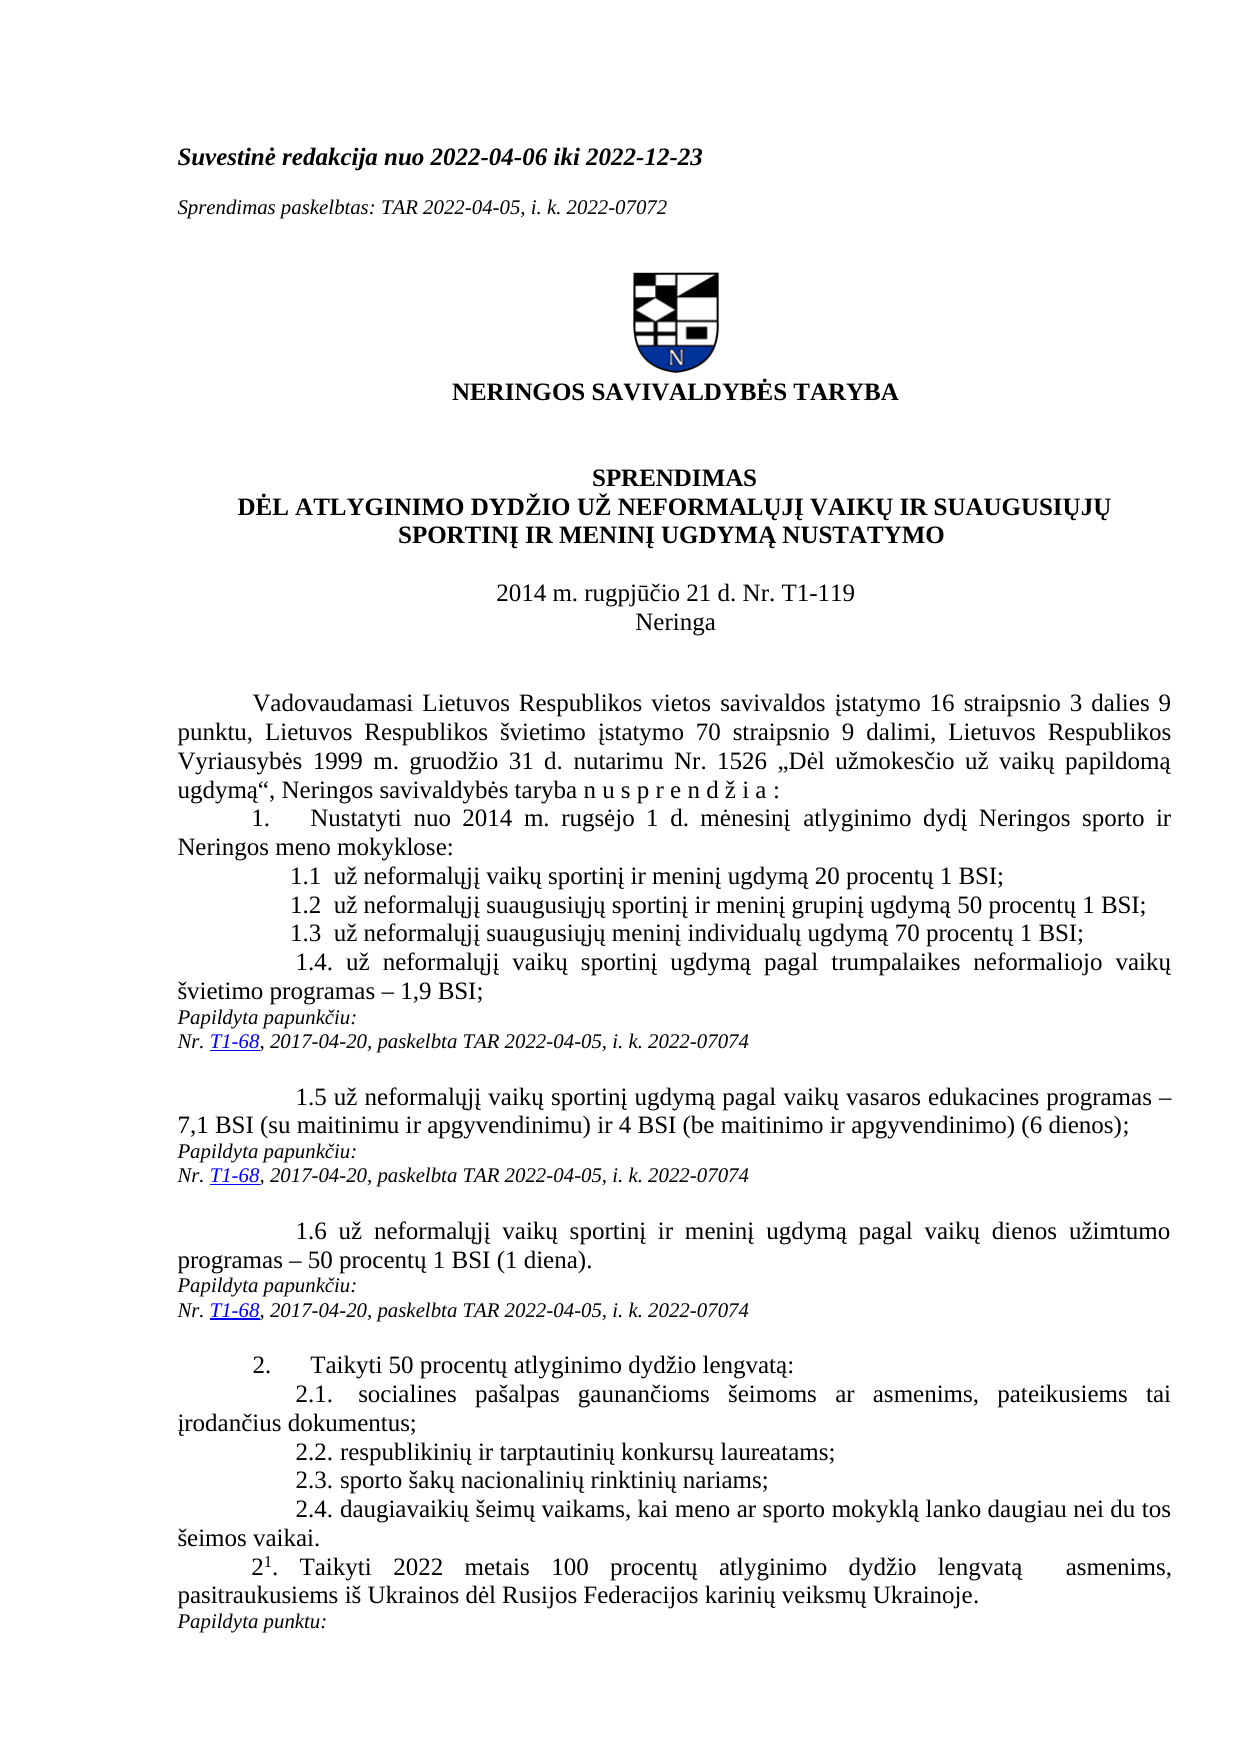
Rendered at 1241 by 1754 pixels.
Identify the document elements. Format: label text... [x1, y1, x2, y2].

subtitle NERINGOS SAVIVALDYBĖS TARYBA [177, 377, 1174, 406]
text 2.2. respublikinių ir tarptautinių konkursų laureatams; [177, 1437, 1172, 1465]
text Nr. T1-68, 2017-04-20, paskelbta TAR 2022-04-05, i. k. 2022-07074 [177, 1163, 1172, 1187]
text 1.3 už neformalųjį suaugusiųjų meninį individualų ugdymą 70 procentų 1 BSI; [290, 918, 1172, 947]
text 21. Taikyti 2022 metais 100 procentų atlyginimo dydžio lengvatą asmenims, pasitraukusiems iš Ukrainos dėl Rusijos Federacijos karinių veiksmų Ukrainoje. [177, 1552, 1172, 1609]
text 2.3. sporto šakų nacionalinių rinktinių nariams; [177, 1465, 1172, 1494]
text Nr. T1-68, 2017-04-20, paskelbta TAR 2022-04-05, i. k. 2022-07074 [177, 1297, 1172, 1322]
text Vadovaudamasi Lietuvos Respublikos vietos savivaldos įstatymo 16 straipsnio 3 dalies 9 punktu, Lietuvos Respublikos švietimo įstatymo 70 straipsnio 9 dalimi, Lietuvos Respublikos Vyriausybės 1999 m. gruodžio 31 d. nutarimu Nr. 1526 „Dėl užmokesčio už vaikų papildomą ugdymą“, Neringos savivaldybės taryba nusprendžia: [177, 688, 1172, 803]
text DĖL ATLYGINIMO DYDŽIO UŽ NEFORMALŲJĮ VAIKŲ IR SUAUGUSIŲJŲ SPORTINĮ IR MENINĮ UGDYMĄ NUSTATYMO [177, 492, 1172, 549]
text 1.4. už neformalųjį vaikų sportinį ugdymą pagal trumpalaikes neformaliojo vaikų švietimo programas – 1,9 BSI; [177, 947, 1172, 1005]
text Suvestinė redakcija nuo 2022-04-06 iki 2022-12-23 [177, 142, 1172, 171]
text 1.6 už neformalųjį vaikų sportinį ir meninį ugdymą pagal vaikų dienos užimtumo programas – 50 procentų 1 BSI (1 diena). [177, 1216, 1172, 1273]
text 2.4. daugiavaikių šeimų vaikams, kai meno ar sporto mokyklą lanko daugiau nei du tos šeimos vaikai. [177, 1494, 1172, 1552]
text Papildyta papunkčiu: [177, 1139, 1172, 1163]
text 1.2 už neformalųjį suaugusiųjų sportinį ir meninį grupinį ugdymą 50 procentų 1 BSI; [290, 890, 1172, 918]
text 2. Taikyti 50 procentų atlyginimo dydžio lengvatą: [177, 1350, 1172, 1379]
subtitle Neringa [177, 607, 1174, 636]
text 2014 m. rugpjūčio 21 d. Nr. T1-119 [177, 578, 1174, 607]
text 1.5 už neformalųjį vaikų sportinį ugdymą pagal vaikų vasaros edukacines programas – 7,1 BSI (su maitinimu ir apgyvendinimu) ir 4 BSI (be maitinimo ir apgyvendinimo) (6 dienos); [177, 1082, 1172, 1139]
text Papildyta papunkčiu: [177, 1273, 1172, 1297]
text 1. Nustatyti nuo 2014 m. rugsėjo 1 d. mėnesinį atlyginimo dydį Neringos sporto ir Neringos meno mokyklose: [177, 803, 1172, 861]
text Papildyta papunkčiu: [177, 1005, 1172, 1029]
text 1.1 už neformalųjį vaikų sportinį ir meninį ugdymą 20 procentų 1 BSI; [290, 861, 1172, 890]
text Nr. T1-68, 2017-04-20, paskelbta TAR 2022-04-05, i. k. 2022-07074 [177, 1029, 1172, 1053]
text SPRENDIMAS [177, 463, 1172, 492]
text Sprendimas paskelbtas: TAR 2022-04-05, i. k. 2022-07072 [177, 195, 1172, 219]
text 2.1. socialines pašalpas gaunančioms šeimoms ar asmenims, pateikusiems tai įrodančius dokumentus; [177, 1379, 1172, 1437]
text Papildyta punktu: [177, 1609, 1172, 1633]
